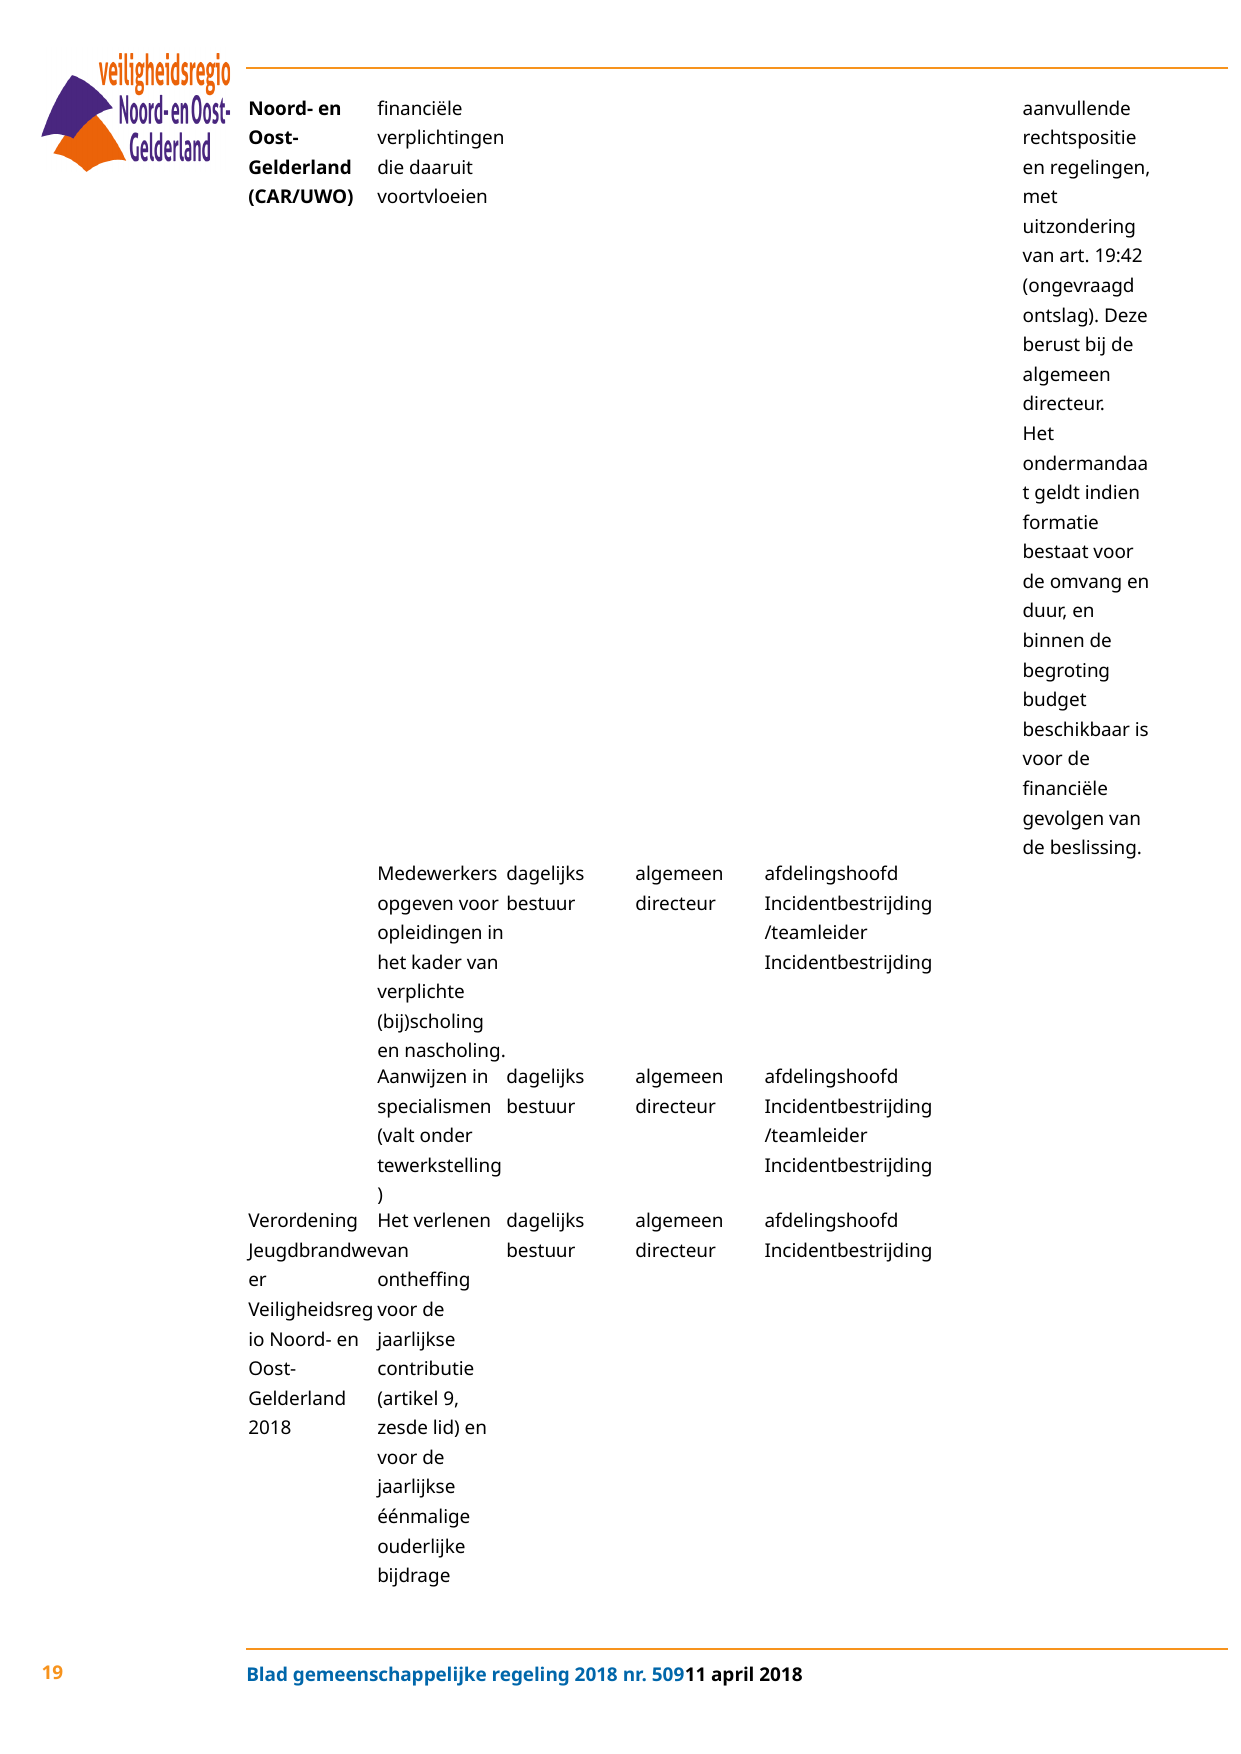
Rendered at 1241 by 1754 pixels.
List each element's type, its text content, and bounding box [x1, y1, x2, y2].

table_cell Het verlenen van ontheffing voor de jaarlijkse contributie (artikel 9, zesde lid) en voor de jaarlijkse éénmalige ouderlijke bijdrage [377, 1208, 506, 1588]
table_cell [248, 1063, 377, 1207]
table_cell Medewerkers opgeven voor opleidingen in het kader van verplichte (bij)scholing en nascholing. [377, 860, 506, 1063]
table_cell [1023, 860, 1152, 1063]
table_cell algemeen directeur [635, 1063, 764, 1207]
table_cell [1023, 1208, 1152, 1588]
table_cell [635, 95, 764, 860]
table_cell [248, 860, 377, 1063]
table_cell Noord- en Oost-Gelderland (CAR/UWO) [248, 95, 377, 860]
table_cell afdelingshoofd Incidentbestrijding /teamleider Incidentbestrijding [764, 1063, 1022, 1207]
table_cell afdelingshoofd Incidentbestrijding [764, 1208, 1022, 1588]
table_cell [506, 95, 635, 860]
table_cell dagelijks bestuur [506, 860, 635, 1063]
table_cell [764, 95, 1022, 860]
table_cell financiële verplichtingen die daaruit voortvloeien [377, 95, 506, 860]
table_cell Aanwijzen in specialismen (valt onder tewerkstelling) [377, 1063, 506, 1207]
table_cell algemeen directeur [635, 1208, 764, 1588]
table_cell dagelijks bestuur [506, 1208, 635, 1588]
table_cell algemeen directeur [635, 860, 764, 1063]
picture [41, 47, 231, 172]
table_cell [1023, 1063, 1152, 1207]
table_cell aanvullende rechtspositie en regelingen, met uitzondering van art. 19:42 (ongevraagd ontslag). Deze berust bij de algemeen directeur. Het ondermandaat geldt indien formatie bestaat voor de omvang en duur, en binnen de begroting budget beschikbaar is voor de financiële gevolgen van de beslissing. [1023, 95, 1152, 860]
table_cell Verordening Jeugdbrandweer Veiligheidsregio Noord- en Oost-Gelderland 2018 [248, 1208, 377, 1588]
table_cell dagelijks bestuur [506, 1063, 635, 1207]
table_cell afdelingshoofd Incidentbestrijding /teamleider Incidentbestrijding [764, 860, 1022, 1063]
